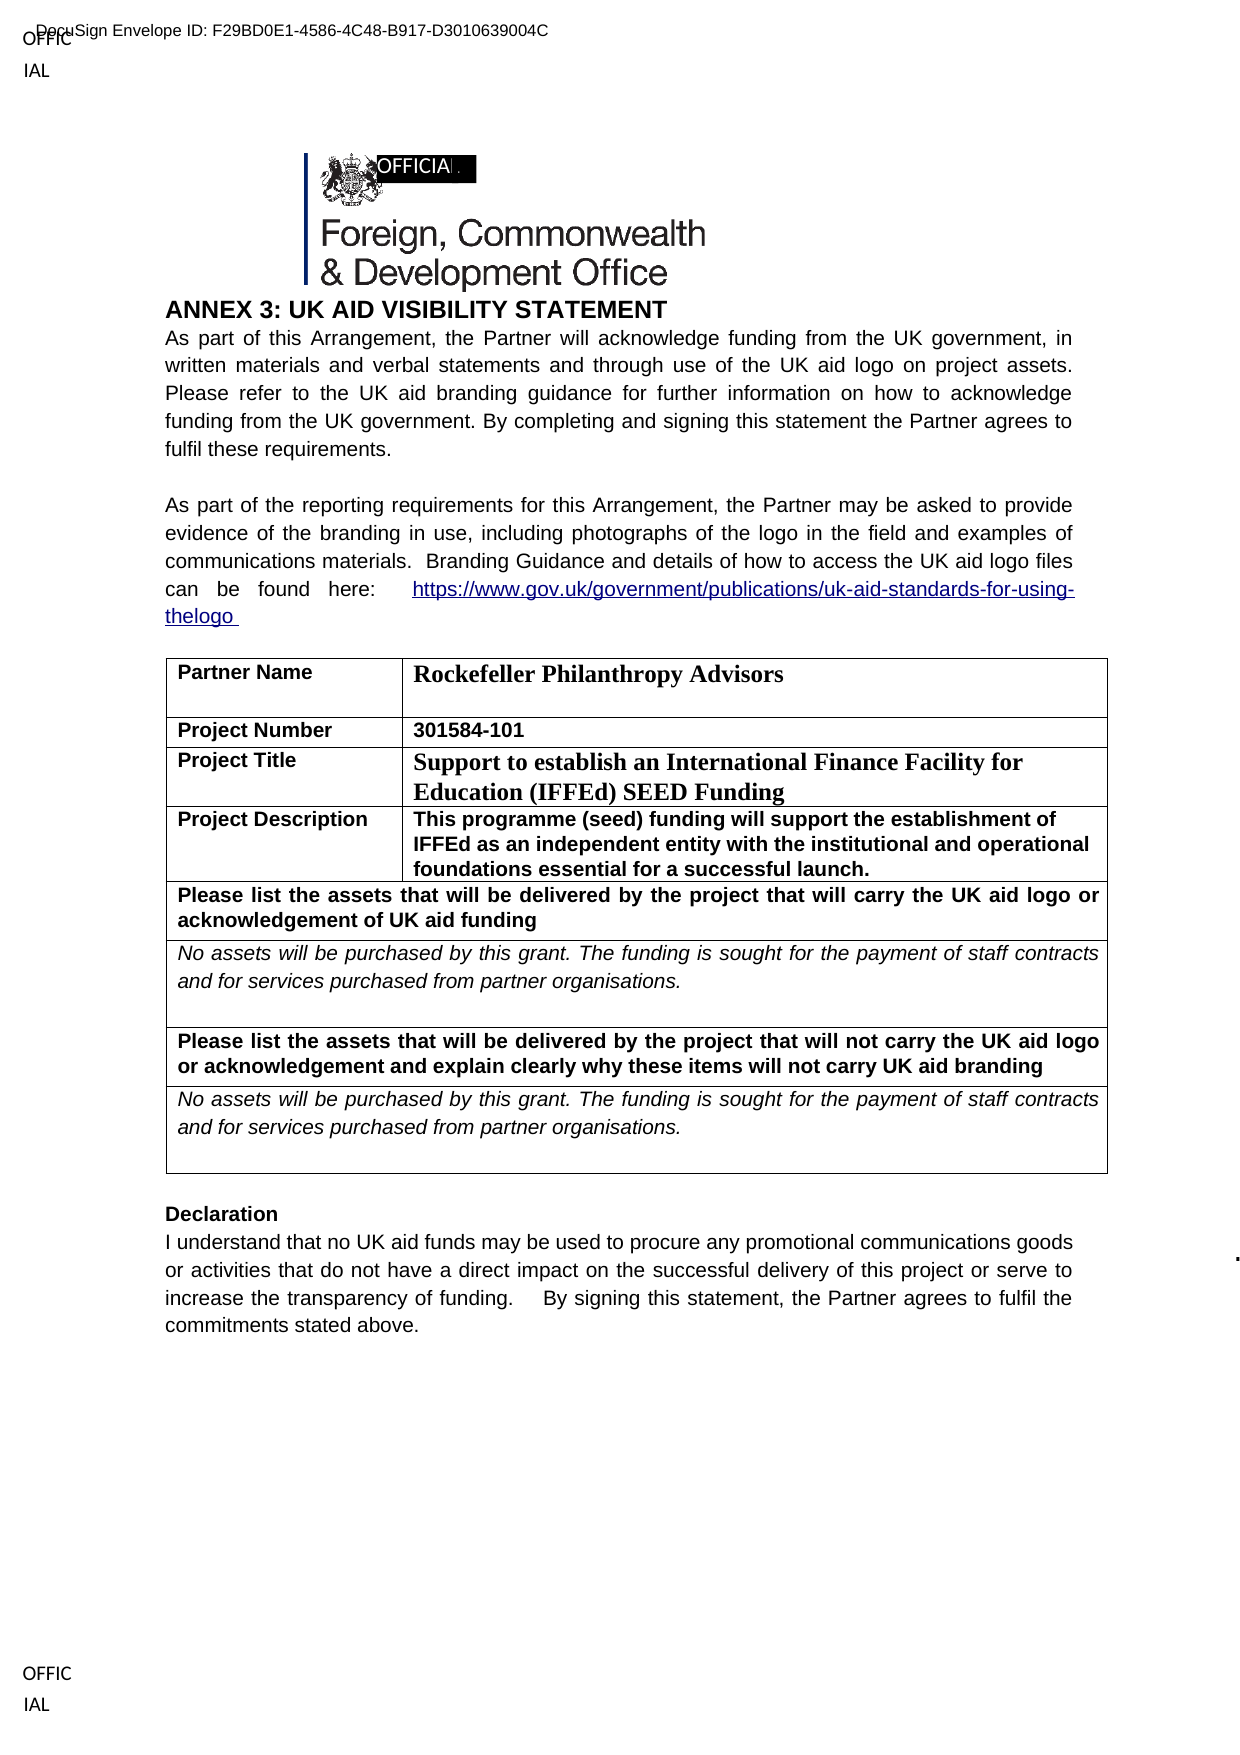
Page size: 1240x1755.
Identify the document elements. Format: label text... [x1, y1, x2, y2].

table_cell 301584-101 [403, 718, 1107, 747]
table_cell Please list the assets that will be delivered by the project that will not carry the UK aid logo or acknowledgement and explain clearly why these items will not carry UK aid branding [167, 1028, 1107, 1086]
text As part of this Arrangement, the Partner will acknowledge funding from the UK government, in written materials and verbal statements and through use of the UK aid logo on project assets. Please refer to the UK aid branding guidance for further information on how to acknowledge funding from the UK government. By completing and signing this statement the Partner agrees to fulfil these requirements. [165, 326, 1074, 461]
text Declaration [165, 1202, 1095, 1225]
table_cell Project Title [167, 748, 402, 806]
table_cell No assets will be purchased by this grant. The funding is sought for the payment of staff contracts and for services purchased from partner organisations. [167, 1087, 1107, 1173]
table_cell Please list the assets that will be delivered by the project that will carry the UK aid logo or acknowledgement of UK aid funding [167, 882, 1107, 940]
table_cell This programme (seed) funding will support the establishment of IFFEd as an independent entity with the institutional and operational foundations essential for a successful launch. [403, 807, 1107, 881]
table_header Partner Name [167, 659, 402, 717]
table_header Rockefeller Philanthropy Advisors [403, 659, 1107, 717]
table_cell Project Number [167, 718, 402, 747]
text I understand that no UK aid funds may be used to procure any promotional communications goods or activities that do not have a direct impact on the successful delivery of this project or serve to increase the transparency of funding. By signing this statement, the Partner agrees to fulfil the commitments stated above. [165, 1231, 1074, 1337]
subtitle ANNEX 3: UK AID VISIBILITY STATEMENT [165, 296, 1095, 324]
table_cell Support to establish an International Finance Facility for Education (IFFEd) SEED Funding [403, 748, 1107, 806]
table_cell Project Description [167, 807, 402, 881]
text As part of the reporting requirements for this Arrangement, the Partner may be asked to provide evidence of the branding in use, including photographs of the logo in the field and examples of communications materials. Branding Guidance and details of how to access the UK aid logo files can be found here: https://www.gov.uk/government/publications/uk-aid-standards-for-using-thelogo [165, 494, 1074, 628]
picture [304, 153, 707, 292]
table_cell No assets will be purchased by this grant. The funding is sought for the payment of staff contracts and for services purchased from partner organisations. [167, 941, 1107, 1027]
